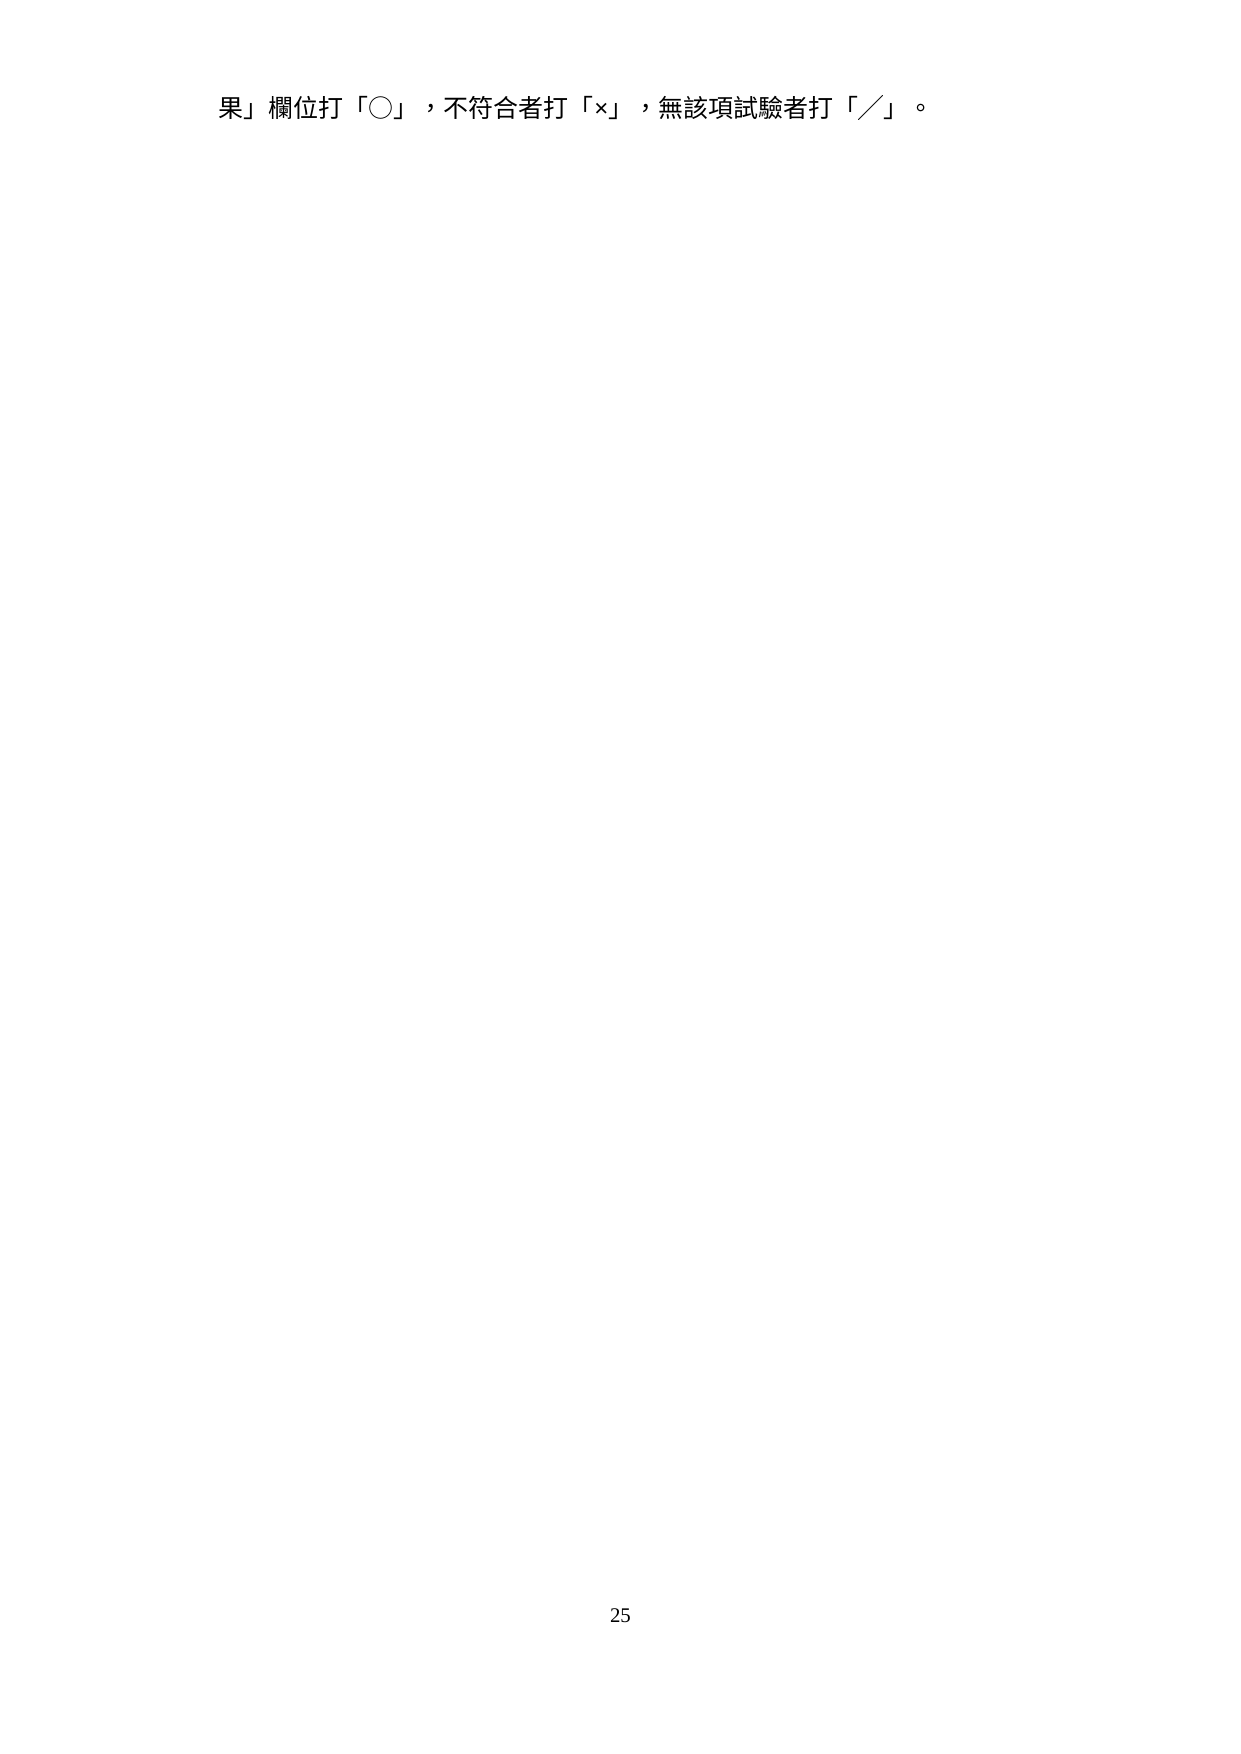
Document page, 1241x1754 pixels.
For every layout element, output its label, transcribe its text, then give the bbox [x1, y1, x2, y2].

text 果」欄位打「○」，不符合者打「×」，無該項試驗者打「╱」。 [148, 89, 1092, 125]
